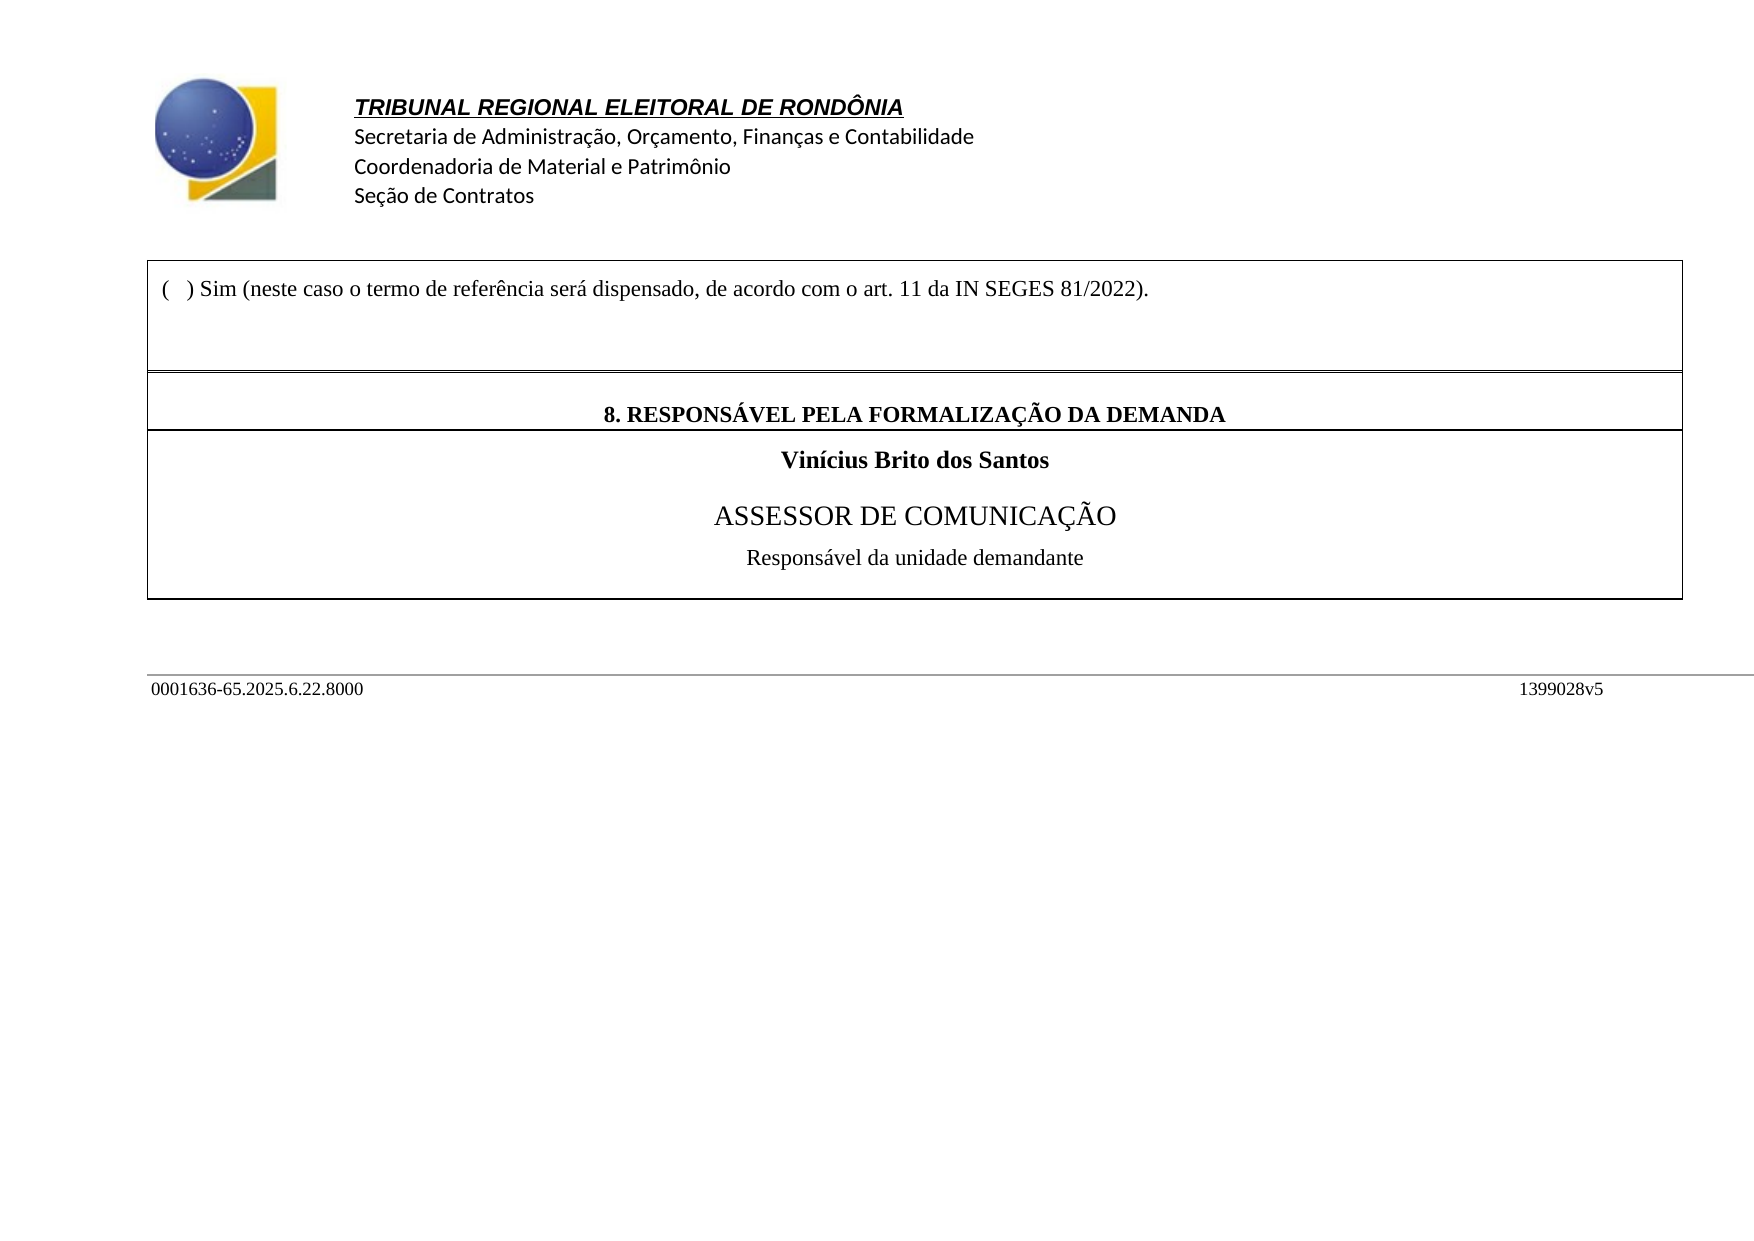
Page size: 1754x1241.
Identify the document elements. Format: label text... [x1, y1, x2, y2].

table_header [148, 600, 156, 631]
table_cell ( ) Sim (neste caso o termo de referência será dispensado, de acordo com o art. 11 da IN SEGES 81/2022). [148, 261, 1682, 370]
table_cell Vinícius Brito dos Santos ASSESSOR DE COMUNICAÇÃO Responsável da unidade demandante [148, 431, 1682, 598]
table_header [156, 631, 164, 667]
table_header [156, 600, 164, 631]
table_header 1399028v5 [877, 676, 1606, 703]
table_header [148, 631, 156, 667]
table_header 0001636-65.2025.6.22.8000 [148, 676, 877, 703]
table_header 8. RESPONSÁVEL PELA FORMALIZAÇÃO DA DEMANDA [148, 373, 1682, 429]
